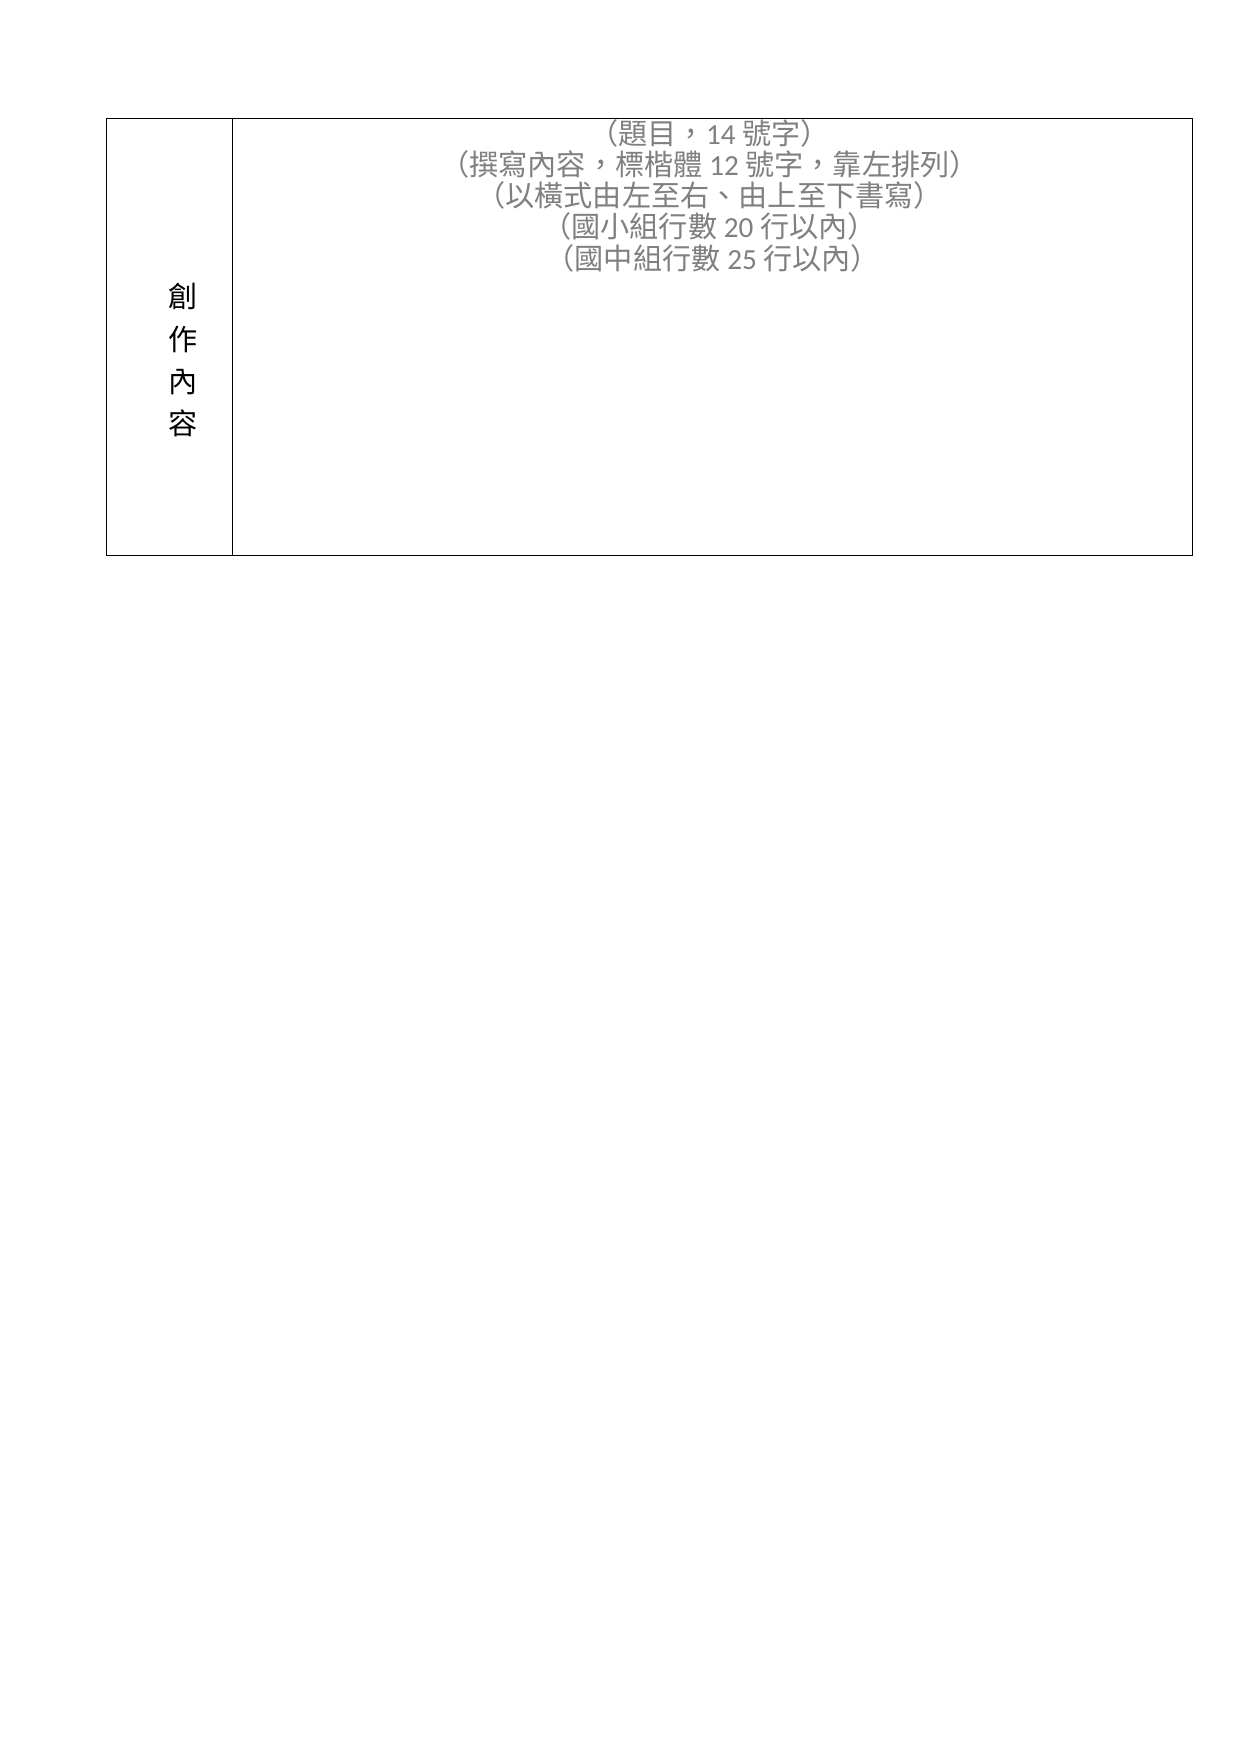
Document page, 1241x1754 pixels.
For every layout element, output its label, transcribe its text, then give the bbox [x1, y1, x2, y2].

table_header 創作內容 [107, 119, 232, 555]
table_header （題目，14 號字） （撰寫內容，標楷體 12 號字，靠左排列） （以橫式由左至右、由上至下書寫） （國小組行數 20 行以內） （國中組行數 25 行以內） [233, 119, 1192, 555]
